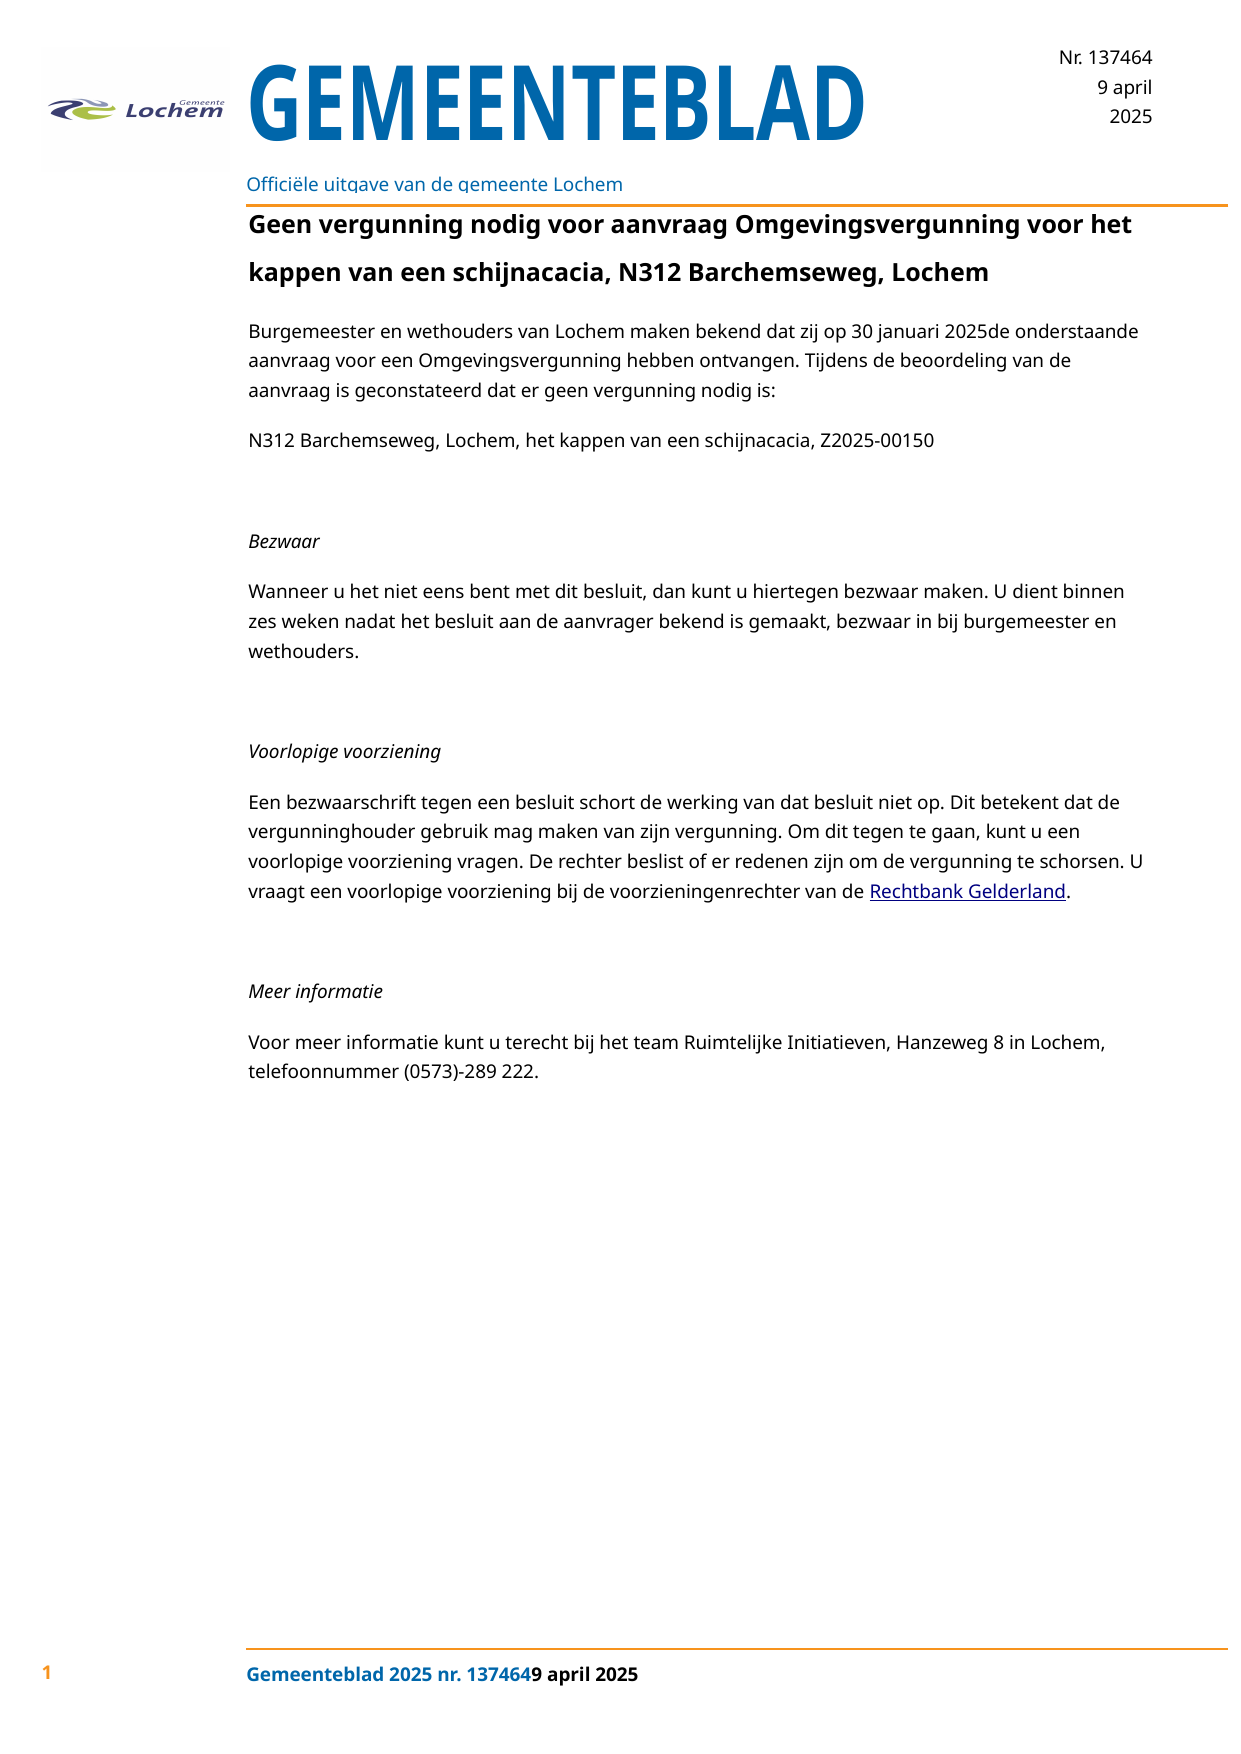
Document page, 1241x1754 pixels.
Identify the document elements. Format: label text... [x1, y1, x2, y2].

text N312 Barchemseweg, Lochem, het kappen van een schijnacacia, Z2025-00150 [248, 427, 1152, 453]
text Meer informatie [248, 979, 1152, 1004]
text Een bezwaarschrift tegen een besluit schort de werking van dat besluit niet op. Dit betekent dat de vergunninghouder gebruik mag maken van zijn vergunning. Om dit tegen te gaan, kunt u een voorlopige voorziening vragen. De rechter beslist of er redenen zijn om de vergunning te schorsen. U vraagt een voorlopige voorziening bij de voorzieningenrechter van de Rechtbank Gelderland. [248, 789, 1152, 904]
text Voor meer informatie kunt u terecht bij het team Ruimtelijke Initiatieven, Hanzeweg 8 in Lochem, telefoonnummer (0573)-289 222. [248, 1029, 1152, 1084]
text Wanneer u het niet eens bent met dit besluit, dan kunt u hiertegen bezwaar maken. U dient binnen zes weken nadat het besluit aan de aanvrager bekend is gemaakt, bezwaar in bij burgemeester en wethouders. [248, 579, 1152, 664]
picture [41, 47, 231, 172]
text Bezwaar [248, 528, 1152, 554]
text Burgemeester en wethouders van Lochem maken bekend dat zij op 30 januari 2025de onderstaande aanvraag voor een Omgevingsvergunning hebben ontvangen. Tijdens de beoordeling van de aanvraag is geconstateerd dat er geen vergunning nodig is: [248, 318, 1152, 403]
text Geen vergunning nodig voor aanvraag Omgevingsvergunning voor het kappen van een schijnacacia, N312 Barchemseweg, Lochem [248, 207, 1152, 288]
text Voorlopige voorziening [248, 739, 1152, 764]
